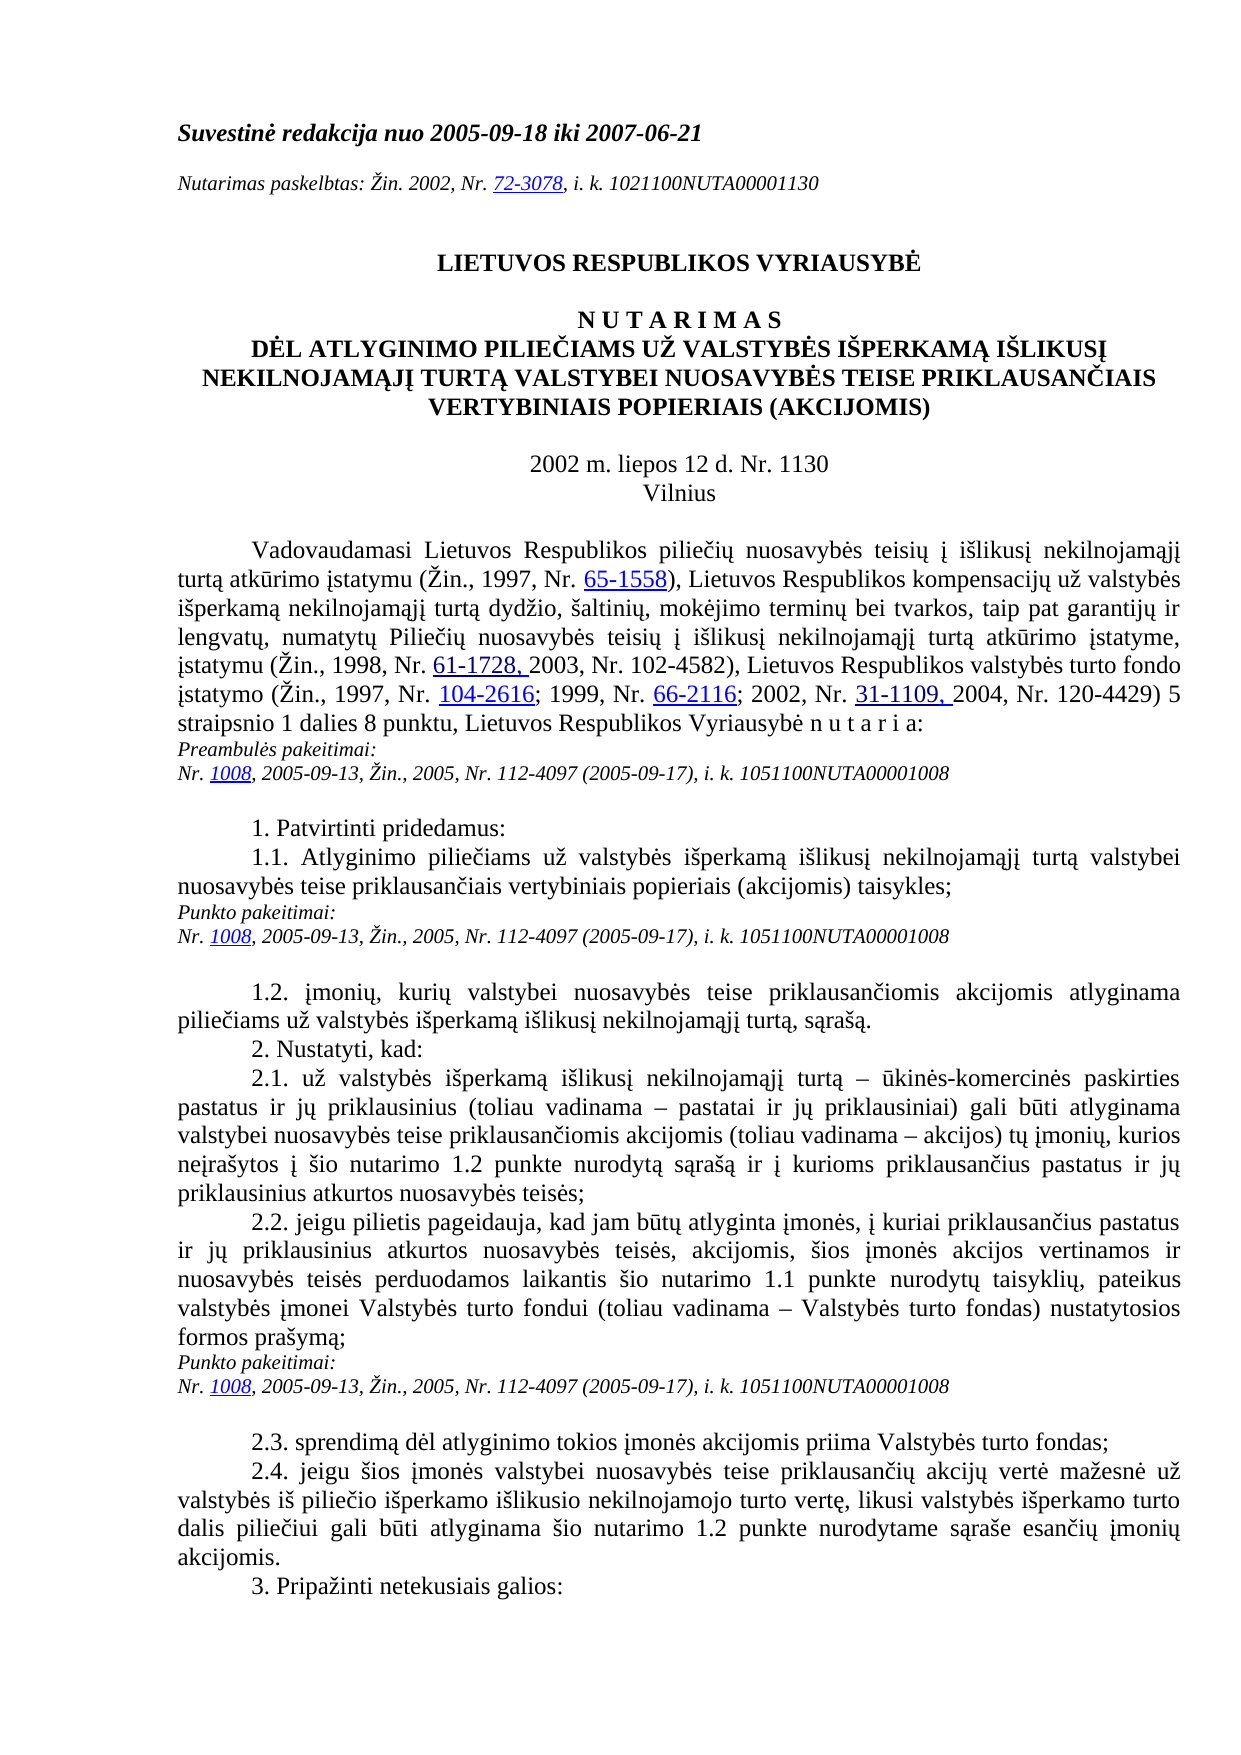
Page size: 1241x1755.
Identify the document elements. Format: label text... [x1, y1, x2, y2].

text Vadovaudamasi Lietuvos Respublikos piliečių nuosavybės teisių į išlikusį nekilnojamąjį turtą atkūrimo įstatymu (Žin., 1997, Nr. 65-1558), Lietuvos Respublikos kompensacijų už valstybės išperkamą nekilnojamąjį turtą dydžio, šaltinių, mokėjimo terminų bei tvarkos, taip pat garantijų ir lengvatų, numatytų Piliečių nuosavybės teisių į išlikusį nekilnojamąjį turtą atkūrimo įstatyme, įstatymu (Žin., 1998, Nr. 61-1728, 2003, Nr. 102-4582), Lietuvos Respublikos valstybės turto fondo įstatymo (Žin., 1997, Nr. 104-2616; 1999, Nr. 66-2116; 2002, Nr. 31-1109, 2004, Nr. 120-4429) 5 straipsnio 1 dalies 8 punktu, Lietuvos Respublikos Vyriausybė nutaria: [177, 535, 1181, 737]
text 2. Nustatyti, kad: [177, 1034, 1181, 1063]
text Nr. 1008, 2005-09-13, Žin., 2005, Nr. 112-4097 (2005-09-17), i. k. 1051100NUTA00001008 [177, 924, 1181, 948]
text 2.1. už valstybės išperkamą išlikusį nekilnojamąjį turtą – ūkinės-komercinės paskirties pastatus ir jų priklausinius (toliau vadinama – pastatai ir jų priklausiniai) gali būti atlyginama valstybei nuosavybės teise priklausančiomis akcijomis (toliau vadinama – akcijos) tų įmonių, kurios neįrašytos į šio nutarimo 1.2 punkte nurodytą sąrašą ir į kurioms priklausančius pastatus ir jų priklausinius atkurtos nuosavybės teisės; [177, 1063, 1181, 1207]
text 2.3. sprendimą dėl atlyginimo tokios įmonės akcijomis priima Valstybės turto fondas; [177, 1427, 1181, 1456]
text Punkto pakeitimai: [177, 900, 1181, 924]
text N U T A R I M A S [177, 305, 1181, 334]
text LIETUVOS RESPUBLIKOS VYRIAUSYBĖ [177, 248, 1181, 277]
text Nr. 1008, 2005-09-13, Žin., 2005, Nr. 112-4097 (2005-09-17), i. k. 1051100NUTA00001008 [177, 761, 1181, 785]
text Punkto pakeitimai: [177, 1350, 1181, 1374]
text Nr. 1008, 2005-09-13, Žin., 2005, Nr. 112-4097 (2005-09-17), i. k. 1051100NUTA00001008 [177, 1374, 1181, 1398]
text Preambulės pakeitimai: [177, 737, 1181, 761]
text Nutarimas paskelbtas: Žin. 2002, Nr. 72-3078, i. k. 1021100NUTA00001130 [177, 171, 1181, 195]
text DĖL ATLYGINIMO PILIEČIAMS UŽ VALSTYBĖS IŠPERKAMĄ IŠLIKUSĮ NEKILNOJAMĄJĮ TURTĄ VALSTYBEI NUOSAVYBĖS TEISE PRIKLAUSANČIAIS VERTYBINIAIS POPIERIAIS (AKCIJOMIS) [177, 334, 1181, 420]
text 2002 m. liepos 12 d. Nr. 1130 [177, 449, 1181, 478]
text 1. Patvirtinti pridedamus: [177, 813, 1181, 842]
text 3. Pripažinti netekusiais galios: [177, 1571, 1181, 1600]
text 1.1. Atlyginimo piliečiams už valstybės išperkamą išlikusį nekilnojamąjį turtą valstybei nuosavybės teise priklausančiais vertybiniais popieriais (akcijomis) taisykles; [177, 842, 1181, 900]
text Vilnius [177, 478, 1181, 507]
text 2.4. jeigu šios įmonės valstybei nuosavybės teise priklausančių akcijų vertė mažesnė už valstybės iš piliečio išperkamo išlikusio nekilnojamojo turto vertę, likusi valstybės išperkamo turto dalis piliečiui gali būti atlyginama šio nutarimo 1.2 punkte nurodytame sąraše esančių įmonių akcijomis. [177, 1456, 1181, 1571]
text 1.2. įmonių, kurių valstybei nuosavybės teise priklausančiomis akcijomis atlyginama piliečiams už valstybės išperkamą išlikusį nekilnojamąjį turtą, sąrašą. [177, 977, 1181, 1034]
text 2.2. jeigu pilietis pageidauja, kad jam būtų atlyginta įmonės, į kuriai priklausančius pastatus ir jų priklausinius atkurtos nuosavybės teisės, akcijomis, šios įmonės akcijos vertinamos ir nuosavybės teisės perduodamos laikantis šio nutarimo 1.1 punkte nurodytų taisyklių, pateikus valstybės įmonei Valstybės turto fondui (toliau vadinama – Valstybės turto fondas) nustatytosios formos prašymą; [177, 1207, 1181, 1350]
text Suvestinė redakcija nuo 2005-09-18 iki 2007-06-21 [177, 118, 1181, 147]
